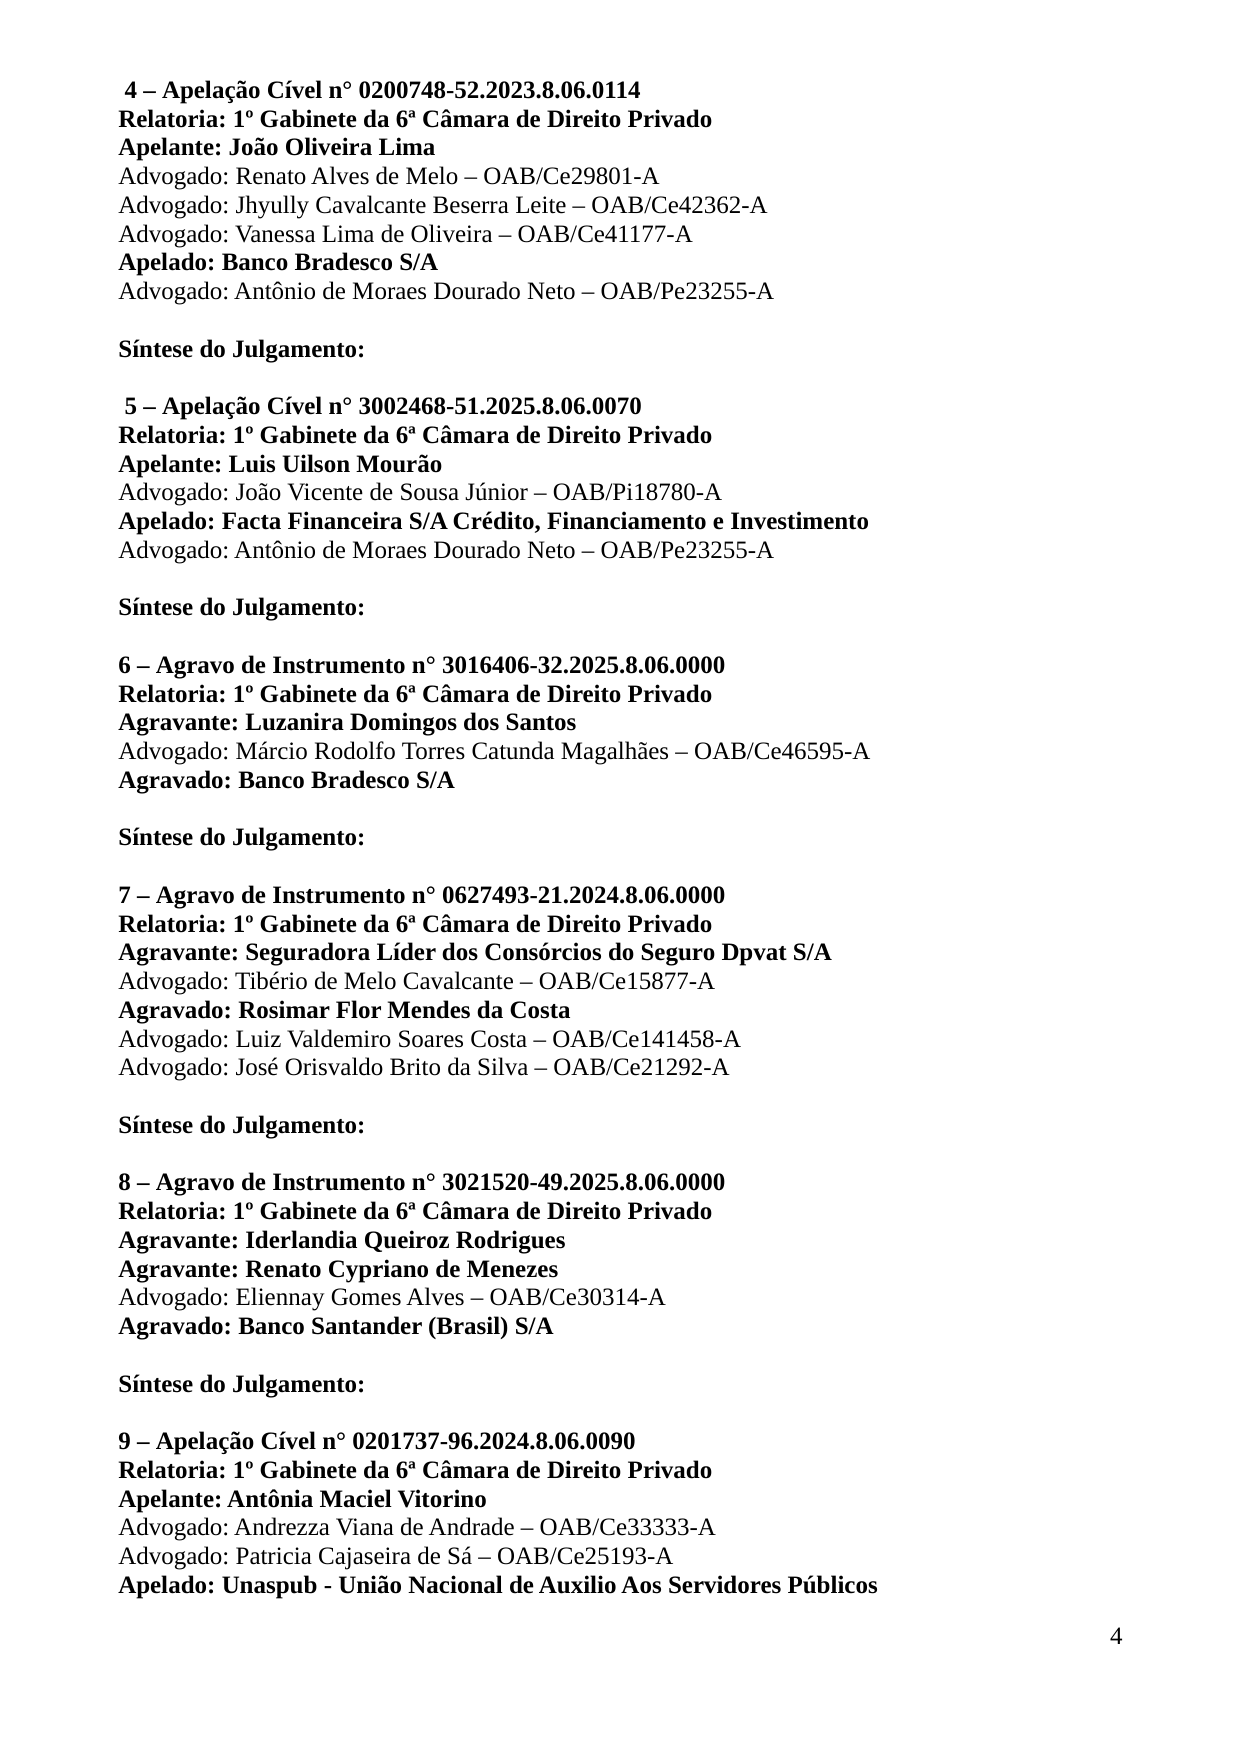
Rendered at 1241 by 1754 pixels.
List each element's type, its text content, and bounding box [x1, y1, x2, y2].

text Síntese do Julgamento: 6 – Agravo de Instrumento n° 3016406-32.2025.8.06.0000 Relatoria: 1º Gabinete da 6ª Câmara de Direito Privado Agravante: Luzanira Domingos dos Santos Advogado: Márcio Rodolfo Torres Catunda Magalhães – OAB/Ce46595-A Agravado: Banco Bradesco S/A [118, 564, 1122, 794]
text Síntese do Julgamento: 5 – Apelação Cível n° 3002468-51.2025.8.06.0070 Relatoria: 1º Gabinete da 6ª Câmara de Direito Privado Apelante: Luis Uilson Mourão Advogado: João Vicente de Sousa Júnior – OAB/Pi18780-A Apelado: Facta Financeira S/A Crédito, Financiamento e Investimento Advogado: Antônio de Moraes Dourado Neto – OAB/Pe23255-A [118, 305, 1122, 564]
text Síntese do Julgamento: 9 – Apelação Cível n° 0201737-96.2024.8.06.0090 Relatoria: 1º Gabinete da 6ª Câmara de Direito Privado Apelante: Antônia Maciel Vitorino Advogado: Andrezza Viana de Andrade – OAB/Ce33333-A Advogado: Patricia Cajaseira de Sá – OAB/Ce25193-A Apelado: Unaspub - União Nacional de Auxilio Aos Servidores Públicos [118, 1340, 1122, 1599]
text 4 – Apelação Cível n° 0200748-52.2023.8.06.0114 Relatoria: 1º Gabinete da 6ª Câmara de Direito Privado Apelante: João Oliveira Lima Advogado: Renato Alves de Melo – OAB/Ce29801-A Advogado: Jhyully Cavalcante Beserra Leite – OAB/Ce42362-A Advogado: Vanessa Lima de Oliveira – OAB/Ce41177-A Apelado: Banco Bradesco S/A Advogado: Antônio de Moraes Dourado Neto – OAB/Pe23255-A [118, 75, 1122, 305]
text Síntese do Julgamento: 7 – Agravo de Instrumento n° 0627493-21.2024.8.06.0000 Relatoria: 1º Gabinete da 6ª Câmara de Direito Privado Agravante: Seguradora Líder dos Consórcios do Seguro Dpvat S/A Advogado: Tibério de Melo Cavalcante – OAB/Ce15877-A Agravado: Rosimar Flor Mendes da Costa Advogado: Luiz Valdemiro Soares Costa – OAB/Ce141458-A Advogado: José Orisvaldo Brito da Silva – OAB/Ce21292-A [118, 794, 1122, 1081]
text Síntese do Julgamento: 8 – Agravo de Instrumento n° 3021520-49.2025.8.06.0000 Relatoria: 1º Gabinete da 6ª Câmara de Direito Privado Agravante: Iderlandia Queiroz Rodrigues Agravante: Renato Cypriano de Menezes Advogado: Eliennay Gomes Alves – OAB/Ce30314-A Agravado: Banco Santander (Brasil) S/A [118, 1081, 1122, 1340]
